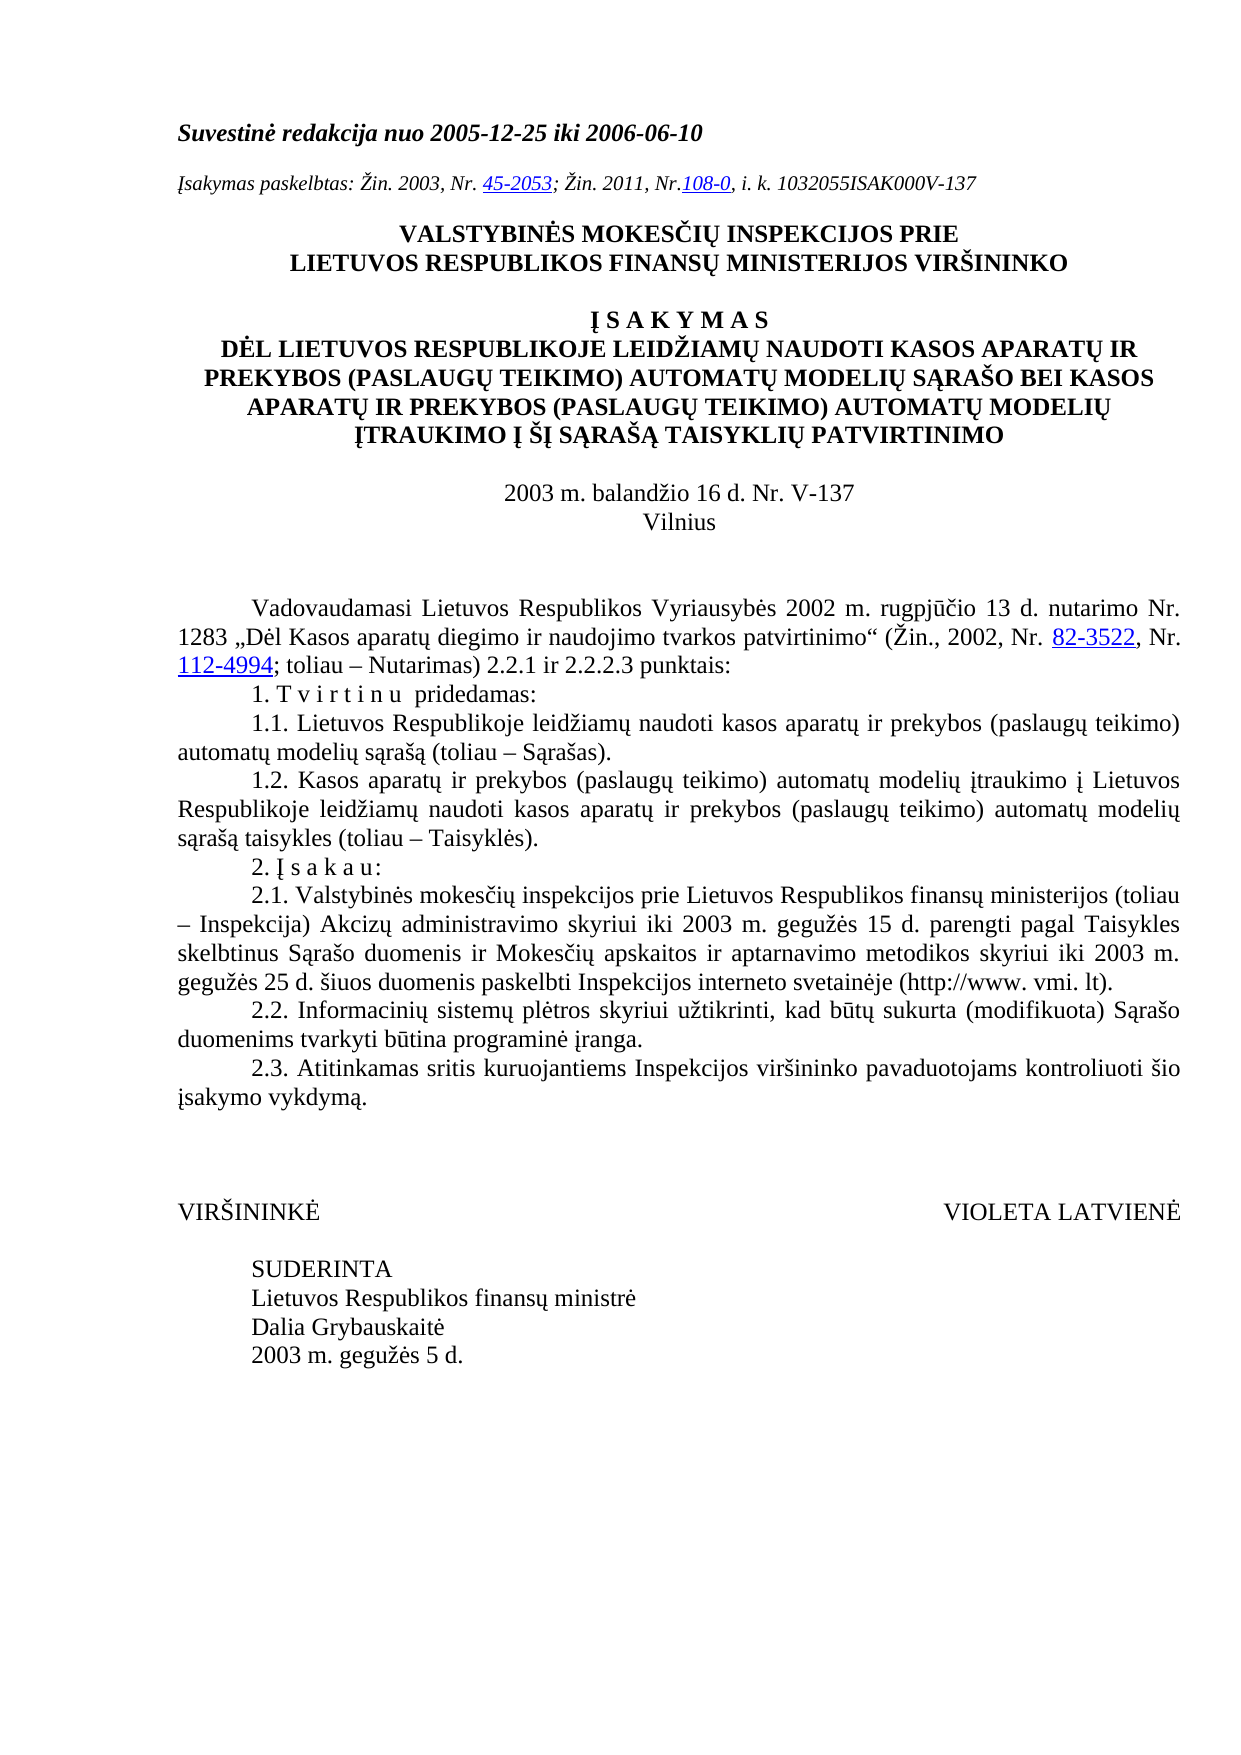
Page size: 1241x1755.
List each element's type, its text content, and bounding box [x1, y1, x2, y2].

text 2003 m. gegužės 5 d. [177, 1340, 1181, 1369]
text Lietuvos Respublikos finansų ministrė [177, 1283, 1181, 1312]
text VIRŠININKĖ VIOLETA LATVIENĖ [177, 1197, 1181, 1225]
text VALSTYBINĖS MOKESČIŲ INSPEKCIJOS PRIE [177, 219, 1181, 248]
text 2.1. Valstybinės mokesčių inspekcijos prie Lietuvos Respublikos finansų ministerijos (toliau – Inspekcija) Akcizų administravimo skyriui iki 2003 m. gegužės 15 d. parengti pagal Taisykles skelbtinus Sąrašo duomenis ir Mokesčių apskaitos ir aptarnavimo metodikos skyriui iki 2003 m. gegužės 25 d. šiuos duomenis paskelbti Inspekcijos interneto svetainėje (http://www. vmi. lt). [177, 880, 1181, 995]
text 1.2. Kasos aparatų ir prekybos (paslaugų teikimo) automatų modelių įtraukimo į Lietuvos Respublikoje leidžiamų naudoti kasos aparatų ir prekybos (paslaugų teikimo) automatų modelių sąrašą taisykles (toliau – Taisyklės). [177, 765, 1181, 852]
text LIETUVOS RESPUBLIKOS FINANSŲ MINISTERIJOS VIRŠININKO [177, 248, 1181, 277]
text SUDERINTA [177, 1254, 1181, 1283]
text 2.2. Informacinių sistemų plėtros skyriui užtikrinti, kad būtų sukurta (modifikuota) Sąrašo duomenims tvarkyti būtina programinė įranga. [177, 995, 1181, 1053]
text Dalia Grybauskaitė [177, 1312, 1181, 1340]
text DĖL LIETUVOS RESPUBLIKOJE LEIDŽIAMŲ NAUDOTI KASOS APARATŲ IR PREKYBOS (PASLAUGŲ TEIKIMO) AUTOMATŲ MODELIŲ SĄRAŠO BEI KASOS APARATŲ IR PREKYBOS (PASLAUGŲ TEIKIMO) AUTOMATŲ MODELIŲ ĮTRAUKIMO Į ŠĮ SĄRAŠĄ TAISYKLIŲ PATVIRTINIMO [177, 334, 1181, 449]
text 1.1. Lietuvos Respublikoje leidžiamų naudoti kasos aparatų ir prekybos (paslaugų teikimo) automatų modelių sąrašą (toliau – Sąrašas). [177, 708, 1181, 765]
text 2.3. Atitinkamas sritis kuruojantiems Inspekcijos viršininko pavaduotojams kontroliuoti šio įsakymo vykdymą. [177, 1053, 1181, 1110]
text Įsakymas paskelbtas: Žin. 2003, Nr. 45-2053; Žin. 2011, Nr.108-0, i. k. 1032055ISAK000V-137 [177, 171, 1181, 195]
text Vadovaudamasi Lietuvos Respublikos Vyriausybės 2002 m. rugpjūčio 13 d. nutarimo Nr. 1283 „Dėl Kasos aparatų diegimo ir naudojimo tvarkos patvirtinimo“ (Žin., 2002, Nr. 82-3522, Nr. 112-4994; toliau – Nutarimas) 2.2.1 ir 2.2.2.3 punktais: [177, 593, 1181, 679]
text Į S A K Y M A S [177, 305, 1181, 334]
text Vilnius [177, 507, 1181, 535]
text 2.Įsakau: [177, 852, 1181, 880]
text Suvestinė redakcija nuo 2005-12-25 iki 2006-06-10 [177, 118, 1181, 147]
text 1. Tvirtinu pridedamas: [177, 679, 1181, 708]
text 2003 m. balandžio 16 d. Nr. V-137 [177, 478, 1181, 507]
